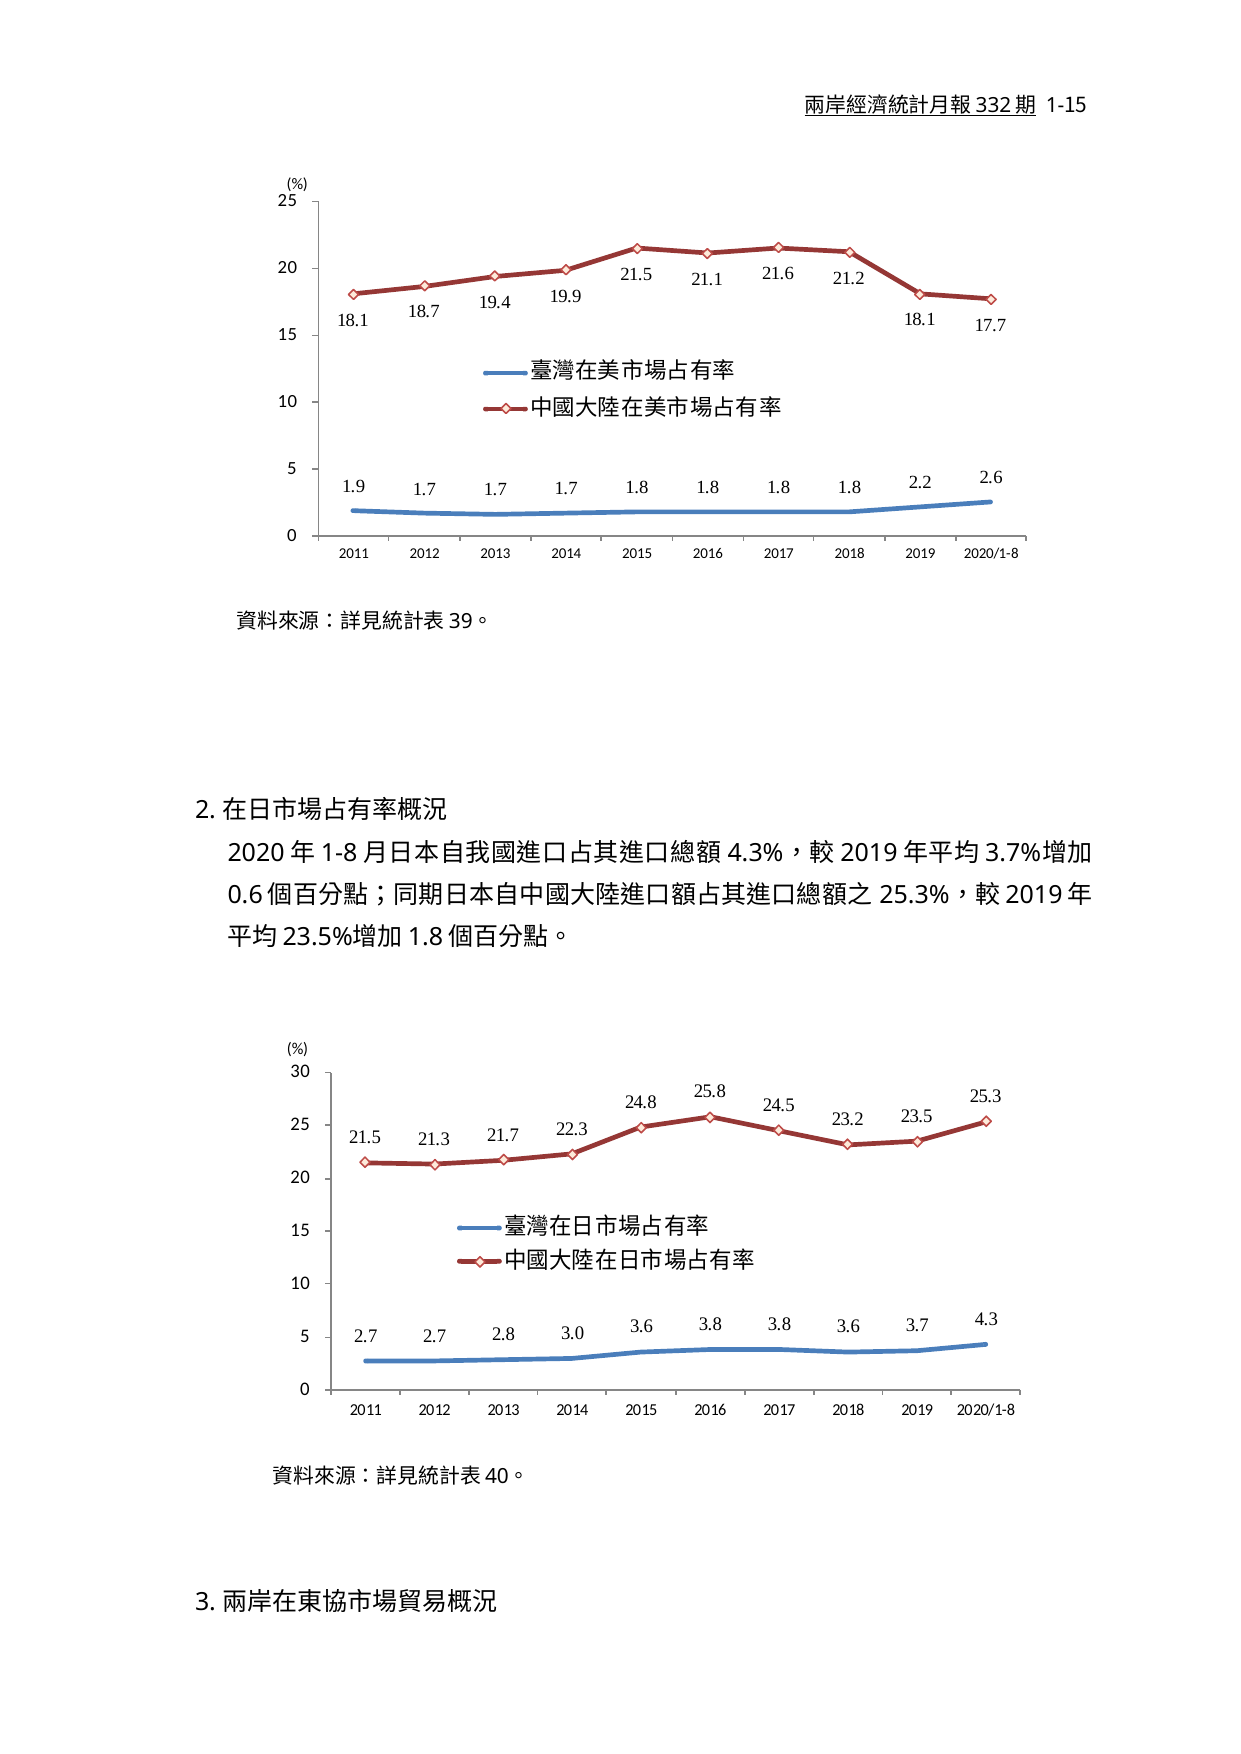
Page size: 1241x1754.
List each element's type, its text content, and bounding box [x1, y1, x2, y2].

text 2. 在日市場占有率概況 [195, 766, 1087, 828]
text 資料來源：詳見統計表39。 [177, 578, 1087, 641]
text 2020年1-8月日本自我國進口占其進口總額4.3%，較2019年平均3.7%增加0.6個百分點；同期日本自中國大陸進口額占其進口總額之25.3%，較2019年平均23.5%增加1.8個百分點。 [227, 828, 1093, 877]
text 3. 兩岸在東協市場貿易概況 [195, 1557, 1087, 1620]
text 資料來源：詳見統計表40。 [272, 1432, 1087, 1495]
text 2020年1-8月日本自我國進口占其進口總額4.3%，較2019年平均3.7%增加0.6個百分點；同期日本自中國大陸進口額占其進口總額之25.3%，較2019年平均23.5%增加1.8個百分點。 [227, 911, 1093, 953]
